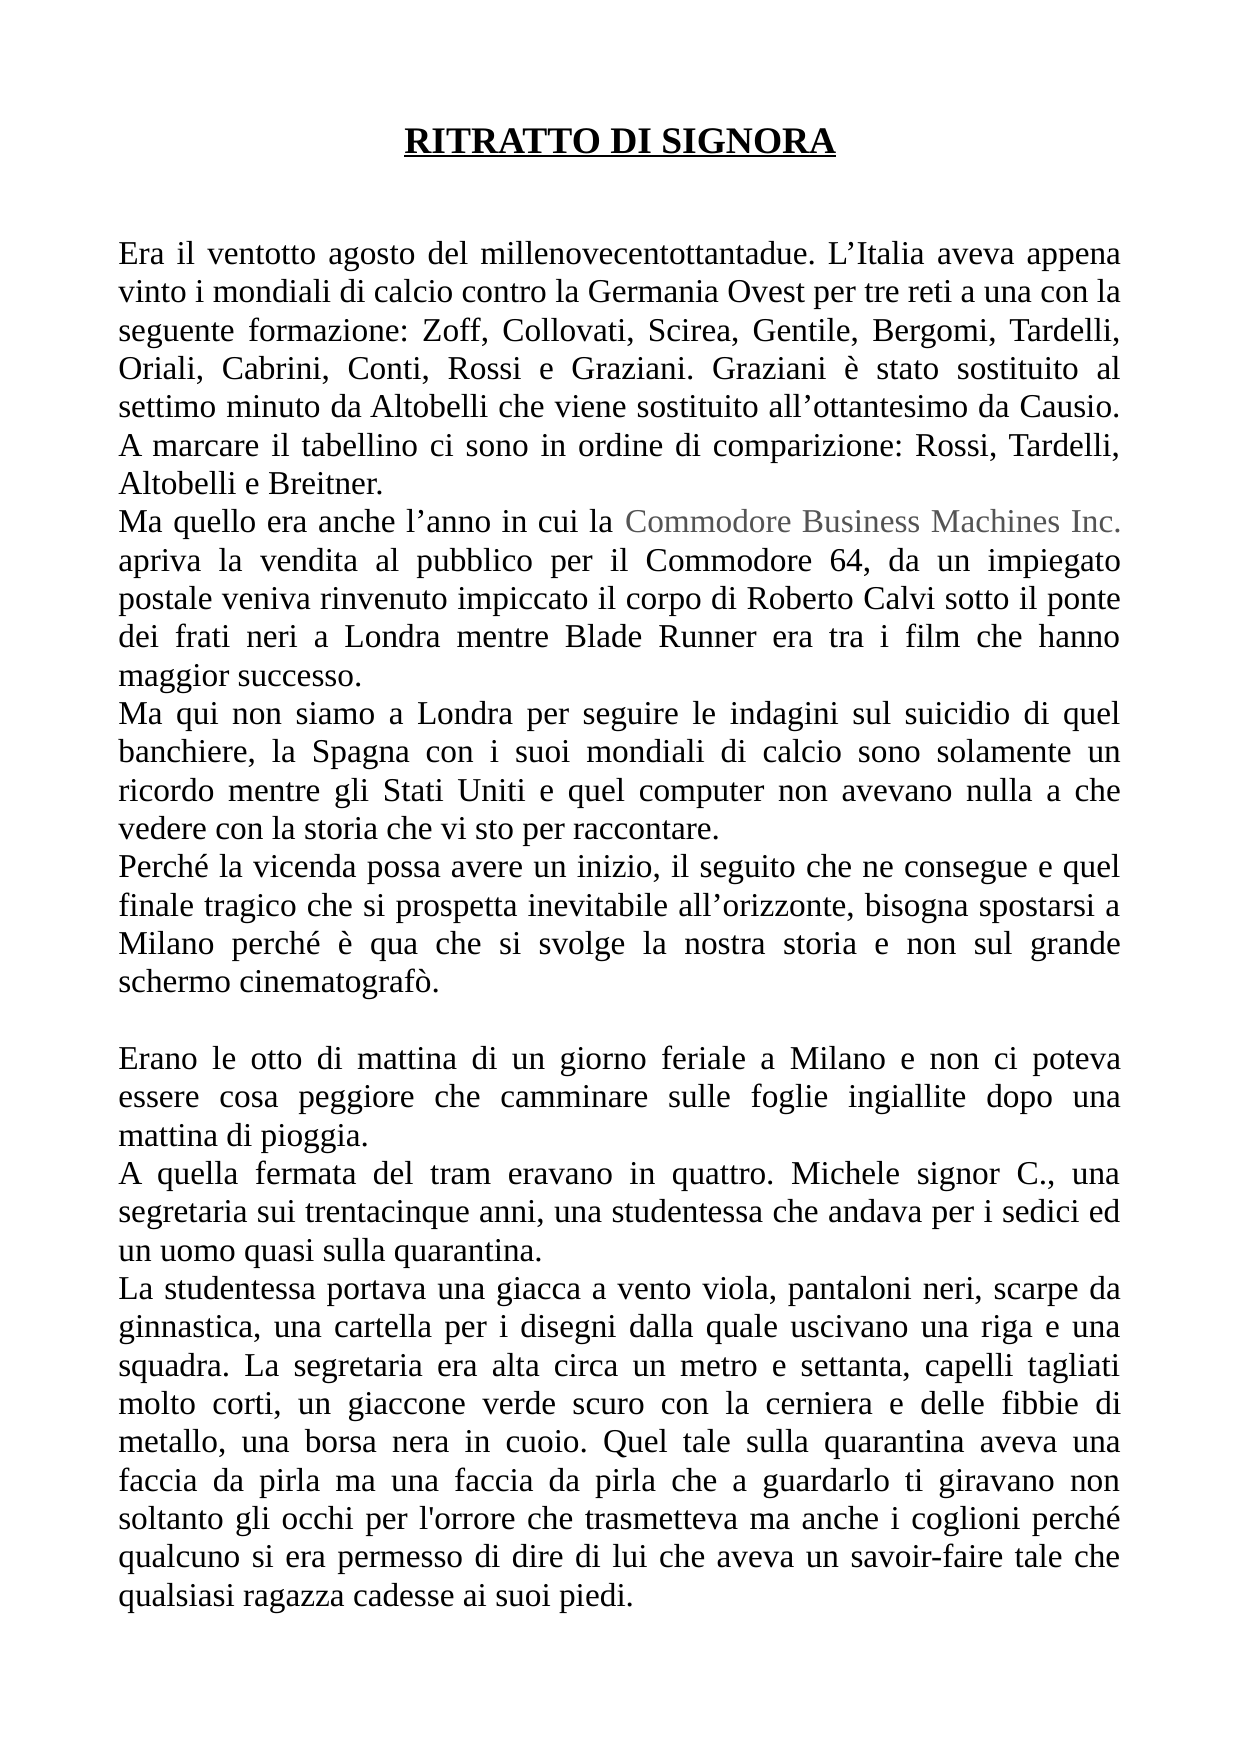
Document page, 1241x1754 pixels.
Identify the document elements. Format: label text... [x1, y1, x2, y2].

text Era il ventotto agosto del millenovecentottantadue. L’Italia aveva appena vinto i mondiali di calcio contro la Germania Ovest per tre reti a una con la seguente formazione: Zoff, Collovati, Scirea, Gentile, Bergomi, Tardelli, Oriali, Cabrini, Conti, Rossi e Graziani. Graziani è stato sostituito al settimo minuto da Altobelli che viene sostituito all’ottantesimo da Causio. A marcare il tabellino ci sono in ordine di comparizione: Rossi, Tardelli, Altobelli e Breitner. [118, 233, 1122, 501]
text La studentessa portava una giacca a vento viola, pantaloni neri, scarpe da ginnastica, una cartella per i disegni dalla quale uscivano una riga e una squadra. La segretaria era alta circa un metro e settanta, capelli tagliati molto corti, un giaccone verde scuro con la cerniera e delle fibbie di metallo, una borsa nera in cuoio. Quel tale sulla quarantina aveva una faccia da pirla ma una faccia da pirla che a guardarlo ti giravano non soltanto gli occhi per l'orrore che trasmetteva ma anche i coglioni perché qualcuno si era permesso di dire di lui che aveva un savoir-faire tale che qualsiasi ragazza cadesse ai suoi piedi. [118, 1268, 1122, 1613]
text Ma quello era anche l’anno in cui la Commodore Business Machines Inc. apriva la vendita al pubblico per il Commodore 64, da un impiegato postale veniva rinvenuto impiccato il corpo di Roberto Calvi sotto il ponte dei frati neri a Londra mentre Blade Runner era tra i film che hanno maggior successo. [118, 501, 1122, 693]
text Erano le otto di mattina di un giorno feriale a Milano e non ci poteva essere cosa peggiore che camminare sulle foglie ingiallite dopo una mattina di pioggia. [118, 1038, 1122, 1153]
text RITRATTO DI SIGNORA [118, 118, 1122, 161]
text Ma qui non siamo a Londra per seguire le indagini sul suicidio di quel banchiere, la Spagna con i suoi mondiali di calcio sono solamente un ricordo mentre gli Stati Uniti e quel computer non avevano nulla a che vedere con la storia che vi sto per raccontare. [118, 693, 1122, 846]
text A quella fermata del tram eravano in quattro. Michele signor C., una segretaria sui trentacinque anni, una studentessa che andava per i sedici ed un uomo quasi sulla quarantina. [118, 1153, 1122, 1268]
text Perché la vicenda possa avere un inizio, il seguito che ne consegue e quel finale tragico che si prospetta inevitabile all’orizzonte, bisogna spostarsi a Milano perché è qua che si svolge la nostra storia e non sul grande schermo cinematografò. [118, 846, 1122, 1000]
